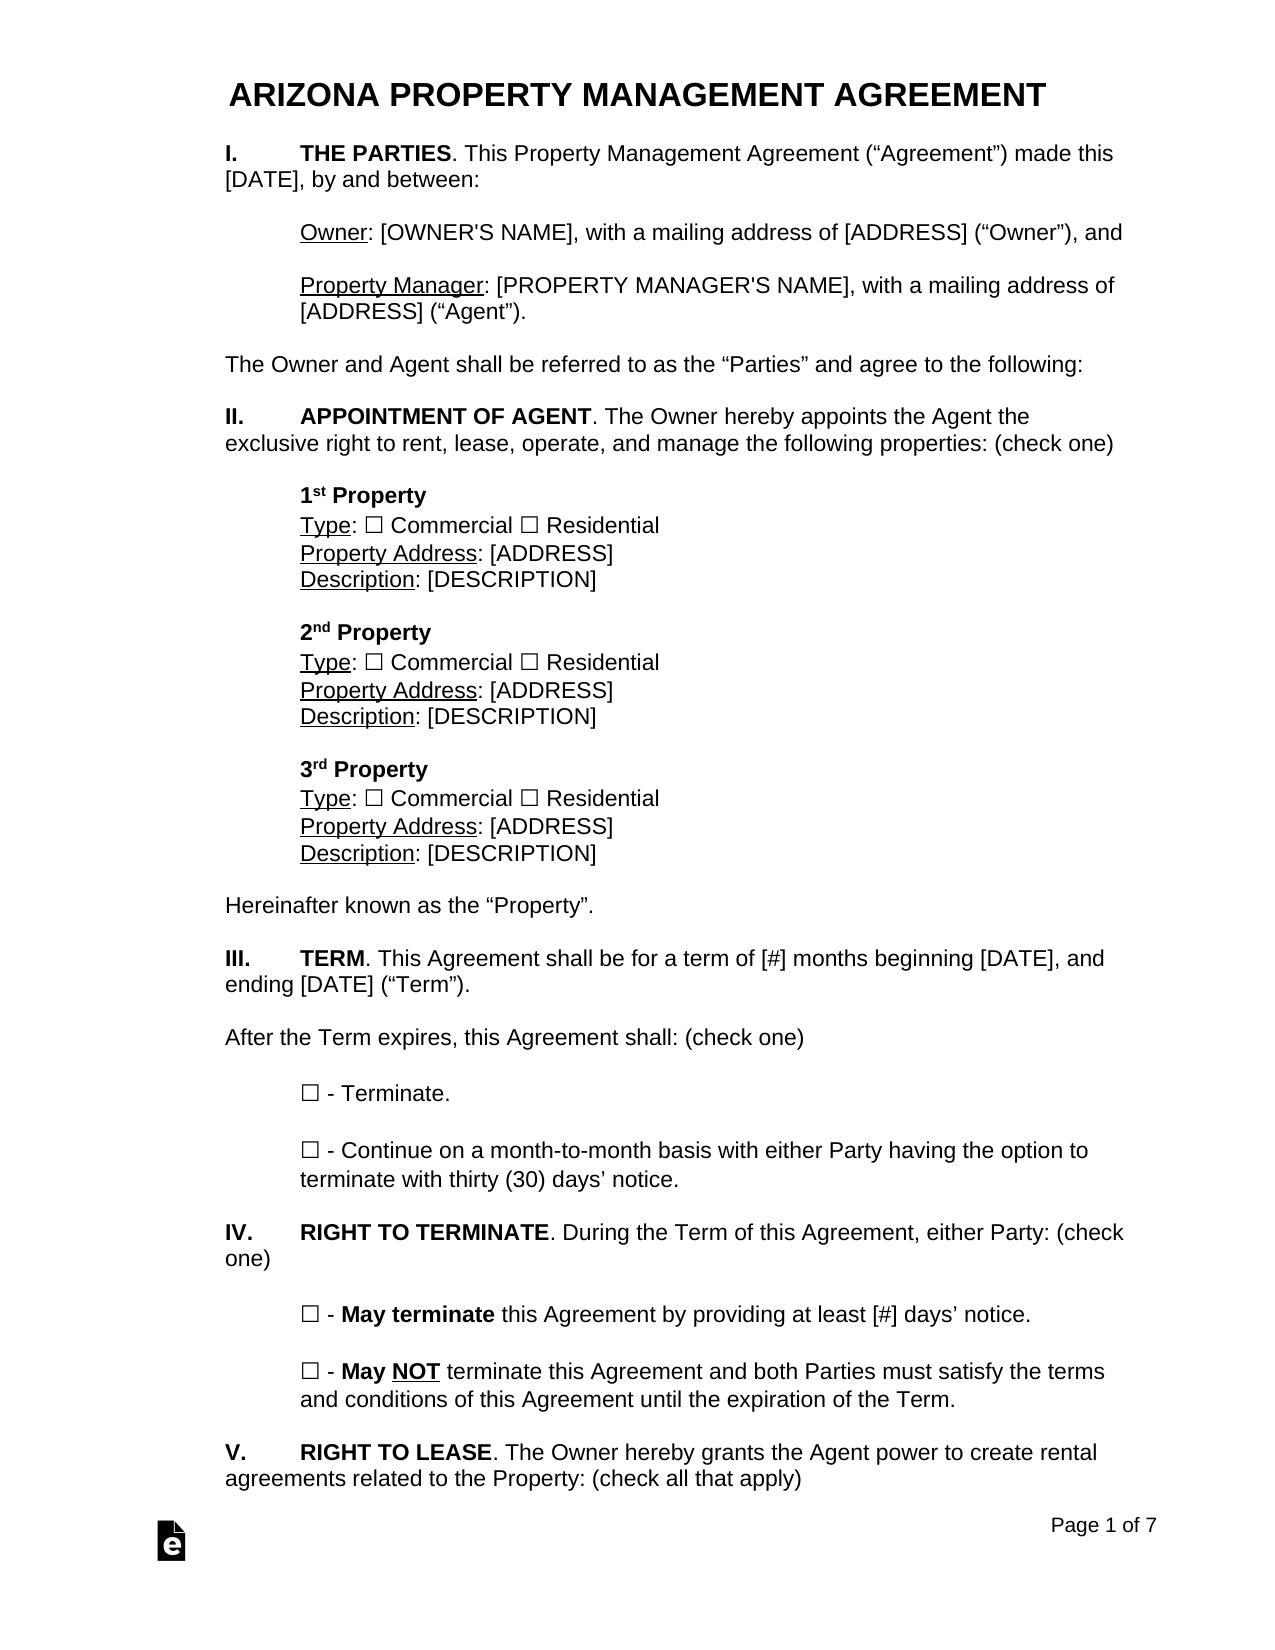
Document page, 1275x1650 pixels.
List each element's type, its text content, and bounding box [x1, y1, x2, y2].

list RIGHT TO TERMINATE. During the Term of this Agreement, either Party: (check one) [225, 1218, 1125, 1271]
list ☐ - May terminate this Agreement by providing at least [#] days’ notice. [300, 1297, 1125, 1329]
text Property Address: [ADDRESS] [300, 677, 1125, 703]
text Type: ☐ Commercial ☐ Residential [300, 645, 1125, 677]
text Property Address: [ADDRESS] [300, 540, 1125, 566]
text Description: [DESCRIPTION] [300, 840, 1125, 866]
text Description: [DESCRIPTION] [300, 703, 1125, 729]
text ☐ - Continue on a month-to-month basis with either Party having the option to terminate with thirty (30) days’ notice. [300, 1134, 1125, 1192]
text ☐ - Terminate. [300, 1077, 1125, 1108]
text ARIZONA PROPERTY MANAGEMENT AGREEMENT [150, 75, 1125, 113]
list After the Term expires, this Agreement shall: (check one) [225, 1024, 1125, 1051]
list THE PARTIES. This Property Management Agreement (“Agreement”) made this [DATE], by and between: [225, 140, 1125, 192]
list RIGHT TO LEASE. The Owner hereby grants the Agent power to create rental agreements related to the Property: (check all that apply) [225, 1439, 1125, 1492]
text Type: ☐ Commercial ☐ Residential [300, 509, 1125, 540]
text 1st Property [300, 482, 1125, 509]
text Property Address: [ADDRESS] [300, 813, 1125, 840]
text Description: [DESCRIPTION] [300, 566, 1125, 593]
list APPOINTMENT OF AGENT. The Owner hereby appoints the Agent the exclusive right to rent, lease, operate, and manage the following properties: (check one) [225, 403, 1125, 456]
text 2nd Property [300, 619, 1125, 645]
text The Owner and Agent shall be referred to as the “Parties” and agree to the following: [225, 351, 1125, 377]
list Owner: [OWNER'S NAME], with a mailing address of [ADDRESS] (“Owner”), and [300, 219, 1125, 245]
list TERM. This Agreement shall be for a term of [#] months beginning [DATE], and ending [DATE] (“Term”). [225, 945, 1125, 998]
text Hereinafter known as the “Property”. [225, 892, 1125, 919]
text Type: ☐ Commercial ☐ Residential [300, 782, 1125, 813]
list Property Manager: [PROPERTY MANAGER'S NAME], with a mailing address of [ADDRESS] (“Agent”). [300, 272, 1125, 324]
list ☐ - May NOT terminate this Agreement and both Parties must satisfy the terms and conditions of this Agreement until the expiration of the Term. [300, 1355, 1125, 1413]
text 3rd Property [300, 756, 1125, 782]
